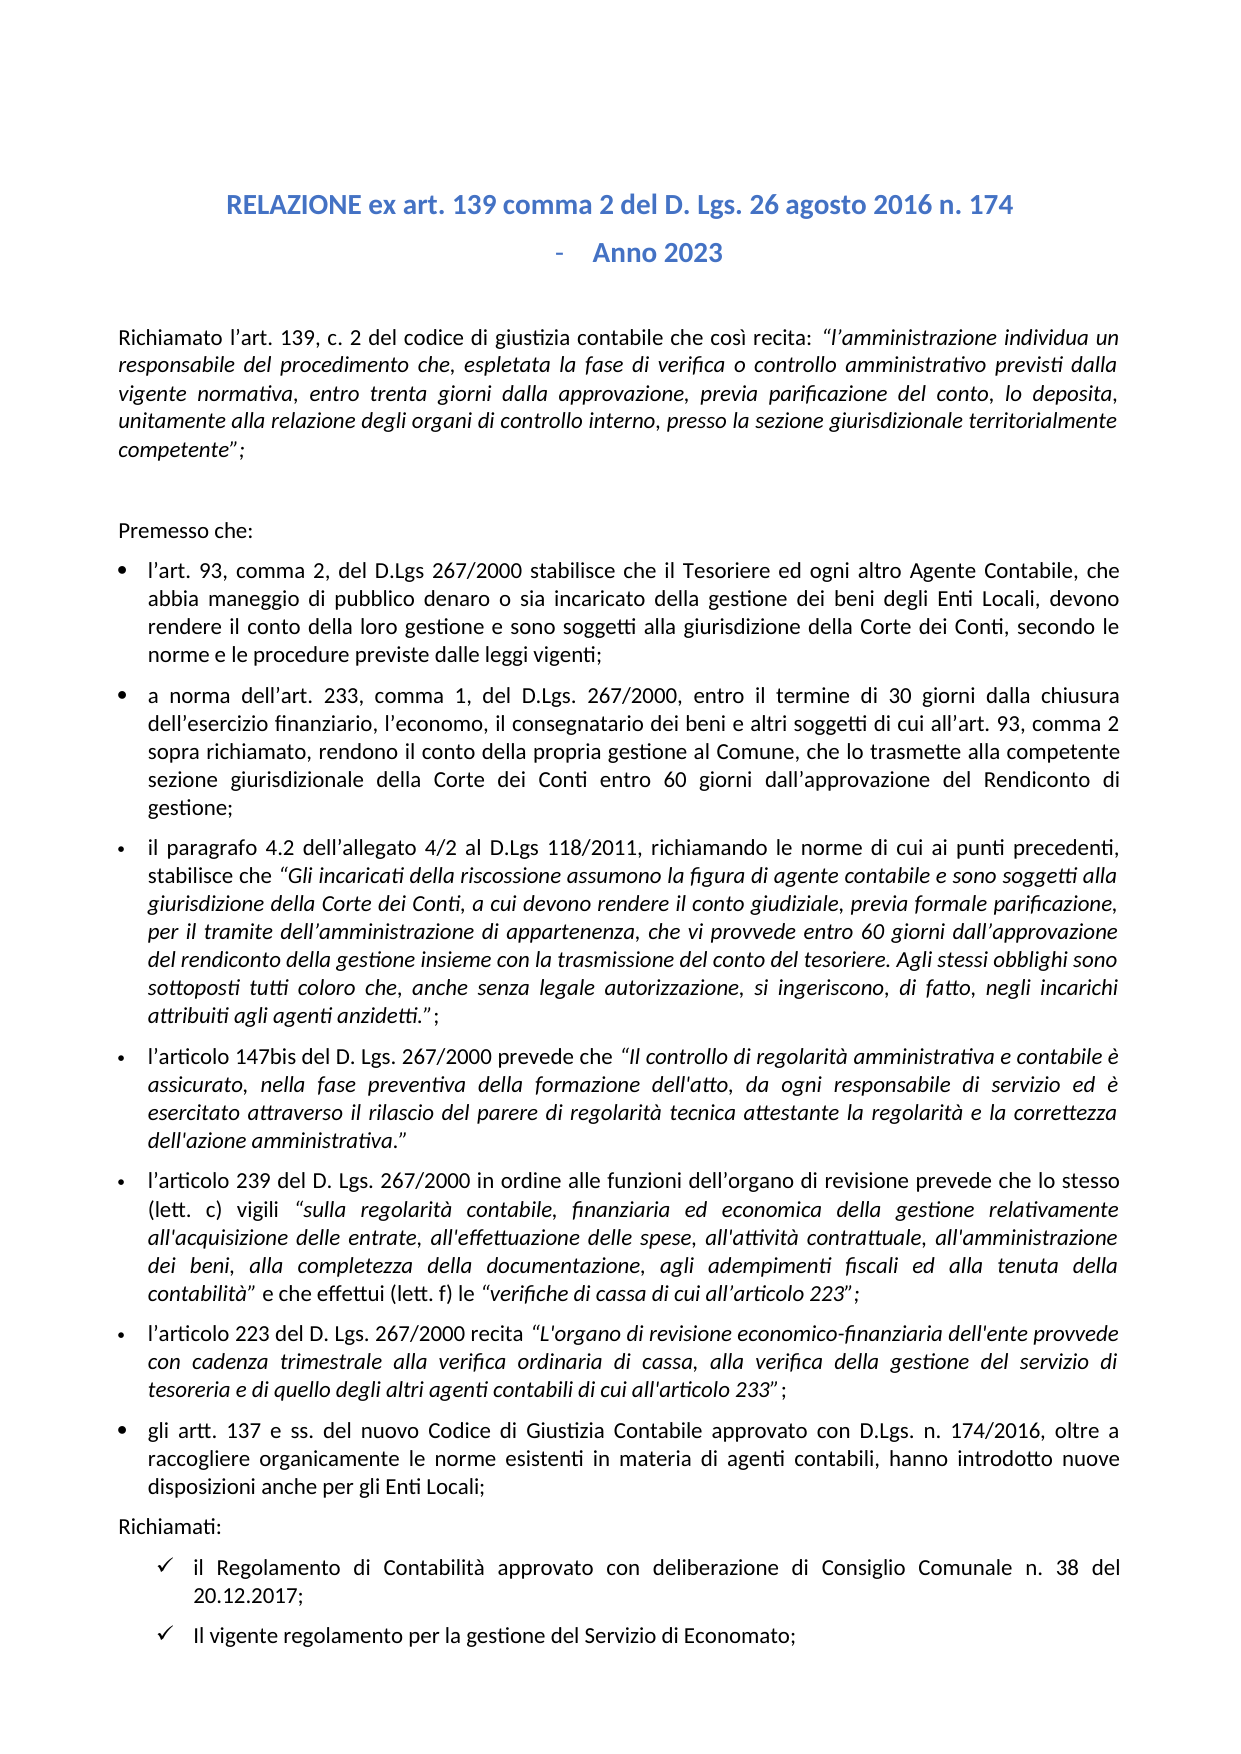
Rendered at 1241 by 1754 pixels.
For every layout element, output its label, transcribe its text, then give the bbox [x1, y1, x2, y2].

list l’articolo 223 del D. Lgs. 267/2000 recita “L'organo di revisione economico-finanziaria dell'ente provvede con cadenza trimestrale alla verifica ordinaria di cassa, alla verifica della gestione del servizio di tesoreria e di quello degli altri agenti contabili di cui all'articolo 233”; [118, 1319, 1122, 1403]
text RELAZIONE ex art. 139 comma 2 del D. Lgs. 26 agosto 2016 n. 174 [118, 186, 1122, 221]
list il Regolamento di Contabilità approvato con deliberazione di Consiglio Comunale n. 38 del 20.12.2017; [156, 1553, 1122, 1609]
list l’art. 93, comma 2, del D.Lgs 267/2000 stabilisce che il Tesoriere ed ogni altro Agente Contabile, che abbia maneggio di pubblico denaro o sia incaricato della gestione dei beni degli Enti Locali, devono rendere il conto della loro gestione e sono soggetti alla giurisdizione della Corte dei Conti, secondo le norme e le procedure previste dalle leggi vigenti; [118, 556, 1122, 668]
list Il vigente regolamento per la gestione del Servizio di Economato; [156, 1621, 1122, 1649]
text Premesso che: [118, 516, 1122, 544]
text Richiamati: [118, 1512, 1122, 1540]
list l’articolo 239 del D. Lgs. 267/2000 in ordine alle funzioni dell’organo di revisione prevede che lo stesso (lett. c) vigili “sulla regolarità contabile, finanziaria ed economica della gestione relativamente all'acquisizione delle entrate, all'effettuazione delle spese, all'attività contrattuale, all'amministrazione dei beni, alla completezza della documentazione, agli adempimenti fiscali ed alla tenuta della contabilità” e che effettui (lett. f) le “verifiche di cassa di cui all’articolo 223”; [118, 1167, 1122, 1307]
list gli artt. 137 e ss. del nuovo Codice di Giustizia Contabile approvato con D.Lgs. n. 174/2016, oltre a raccogliere organicamente le norme esistenti in materia di agenti contabili, hanno introdotto nuove disposizioni anche per gli Enti Locali; [118, 1416, 1122, 1500]
list a norma dell’art. 233, comma 1, del D.Lgs. 267/2000, entro il termine di 30 giorni dalla chiusura dell’esercizio finanziario, l’economo, il consegnatario dei beni e altri soggetti di cui all’art. 93, comma 2 sopra richiamato, rendono il conto della propria gestione al Comune, che lo trasmette alla competente sezione giurisdizionale della Corte dei Conti entro 60 giorni dall’approvazione del Rendiconto di gestione; [118, 681, 1122, 821]
text Richiamato l’art. 139, c. 2 del codice di giustizia contabile che così recita: “l’amministrazione individua un responsabile del procedimento che, espletata la fase di verifica o controllo amministrativo previsti dalla vigente normativa, entro trenta giorni dalla approvazione, previa parificazione del conto, lo deposita, unitamente alla relazione degli organi di controllo interno, presso la sezione giurisdizionale territorialmente competente”; [118, 323, 1122, 463]
list l’articolo 147bis del D. Lgs. 267/2000 prevede che “Il controllo di regolarità amministrativa e contabile è assicurato, nella fase preventiva della formazione dell'atto, da ogni responsabile di servizio ed è esercitato attraverso il rilascio del parere di regolarità tecnica attestante la regolarità e la correttezza dell'azione amministrativa.” [118, 1042, 1122, 1154]
list Anno 2023 [156, 234, 1122, 269]
list il paragrafo 4.2 dell’allegato 4/2 al D.Lgs 118/2011, richiamando le norme di cui ai punti precedenti, stabilisce che “Gli incaricati della riscossione assumono la figura di agente contabile e sono soggetti alla giurisdizione della Corte dei Conti, a cui devono rendere il conto giudiziale, previa formale parificazione, per il tramite dell’amministrazione di appartenenza, che vi provvede entro 60 giorni dall’approvazione del rendiconto della gestione insieme con la trasmissione del conto del tesoriere. Agli stessi obblighi sono sottoposti tutti coloro che, anche senza legale autorizzazione, si ingeriscono, di fatto, negli incarichi attribuiti agli agenti anzidetti.”; [118, 833, 1122, 1029]
